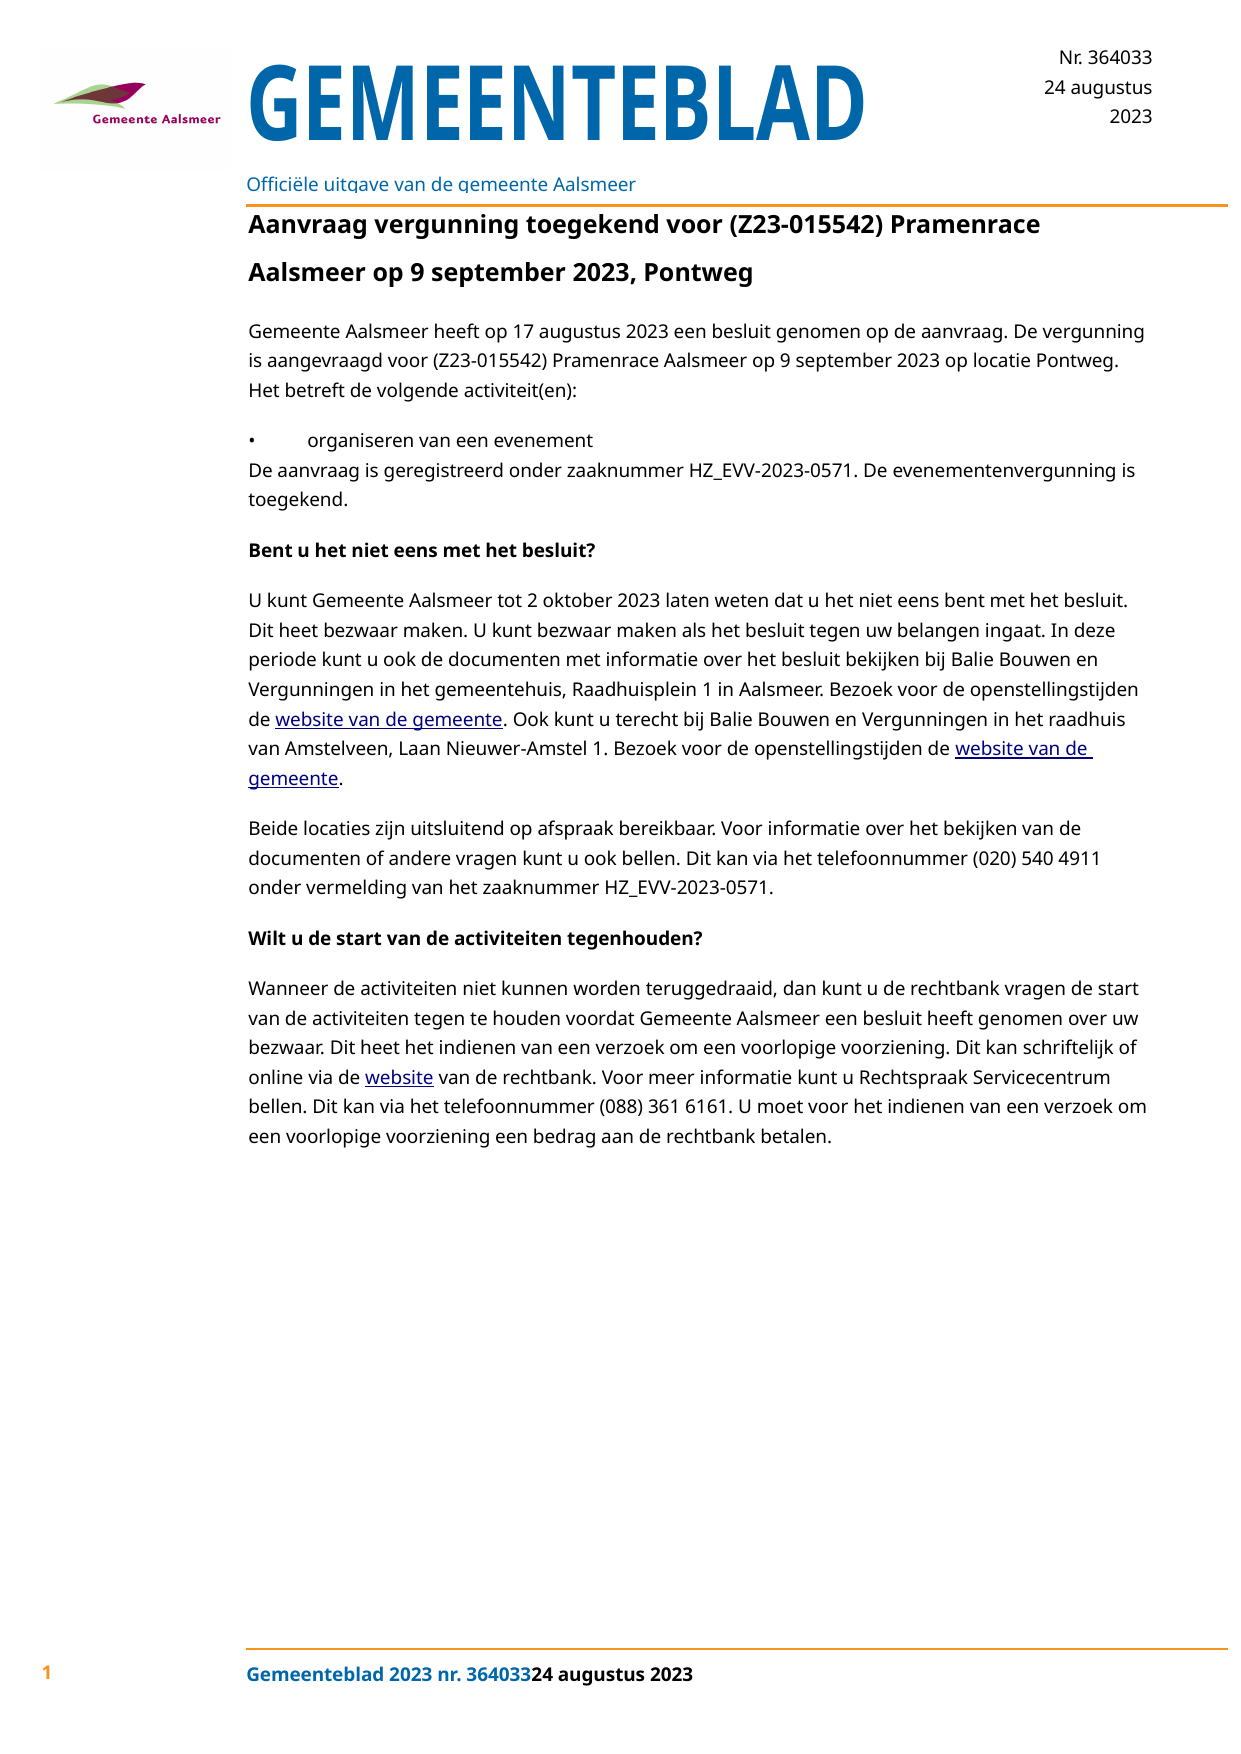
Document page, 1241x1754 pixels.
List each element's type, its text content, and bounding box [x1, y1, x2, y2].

list organiseren van een evenement [248, 427, 1152, 453]
text U kunt Gemeente Aalsmeer tot 2 oktober 2023 laten weten dat u het niet eens bent met het besluit. Dit heet bezwaar maken. U kunt bezwaar maken als het besluit tegen uw belangen ingaat. In deze periode kunt u ook de documenten met informatie over het besluit bekijken bij Balie Bouwen en Vergunningen in het gemeentehuis, Raadhuisplein 1 in Aalsmeer. Bezoek voor de openstellingstijden de website van de gemeente. Ook kunt u terecht bij Balie Bouwen en Vergunningen in het raadhuis van Amstelveen, Laan Nieuwer-Amstel 1. Bezoek voor de openstellingstijden de website van de gemeente. [248, 587, 1152, 791]
text Beide locaties zijn uitsluitend op afspraak bereikbaar. Voor informatie over het bekijken van de documenten of andere vragen kunt u ook bellen. Dit kan via het telefoonnummer (020) 540 4911 onder vermelding van het zaaknummer HZ_EVV-2023-0571. [248, 815, 1152, 900]
text Bent u het niet eens met het besluit? [248, 537, 1152, 563]
text De aanvraag is geregistreerd onder zaaknummer HZ_EVV-2023-0571. De evenementenvergunning is toegekend. [248, 457, 1152, 512]
text Wilt u de start van de activiteiten tegenhouden? [248, 925, 1152, 951]
text Wanneer de activiteiten niet kunnen worden teruggedraaid, dan kunt u de rechtbank vragen de start van de activiteiten tegen te houden voordat Gemeente Aalsmeer een besluit heeft genomen over uw bezwaar. Dit heet het indienen van een verzoek om een voorlopige voorziening. Dit kan schriftelijk of online via de website van de rechtbank. Voor meer informatie kunt u Rechtspraak Servicecentrum bellen. Dit kan via het telefoonnummer (088) 361 6161. U moet voor het indienen van een verzoek om een voorlopige voorziening een bedrag aan de rechtbank betalen. [248, 975, 1152, 1149]
picture [41, 47, 231, 172]
text Aanvraag vergunning toegekend voor (Z23-015542) Pramenrace Aalsmeer op 9 september 2023, Pontweg [248, 207, 1152, 288]
text Gemeente Aalsmeer heeft op 17 augustus 2023 een besluit genomen op de aanvraag. De vergunning is aangevraagd voor (Z23-015542) Pramenrace Aalsmeer op 9 september 2023 op locatie Pontweg. Het betreft de volgende activiteit(en): [248, 318, 1152, 403]
